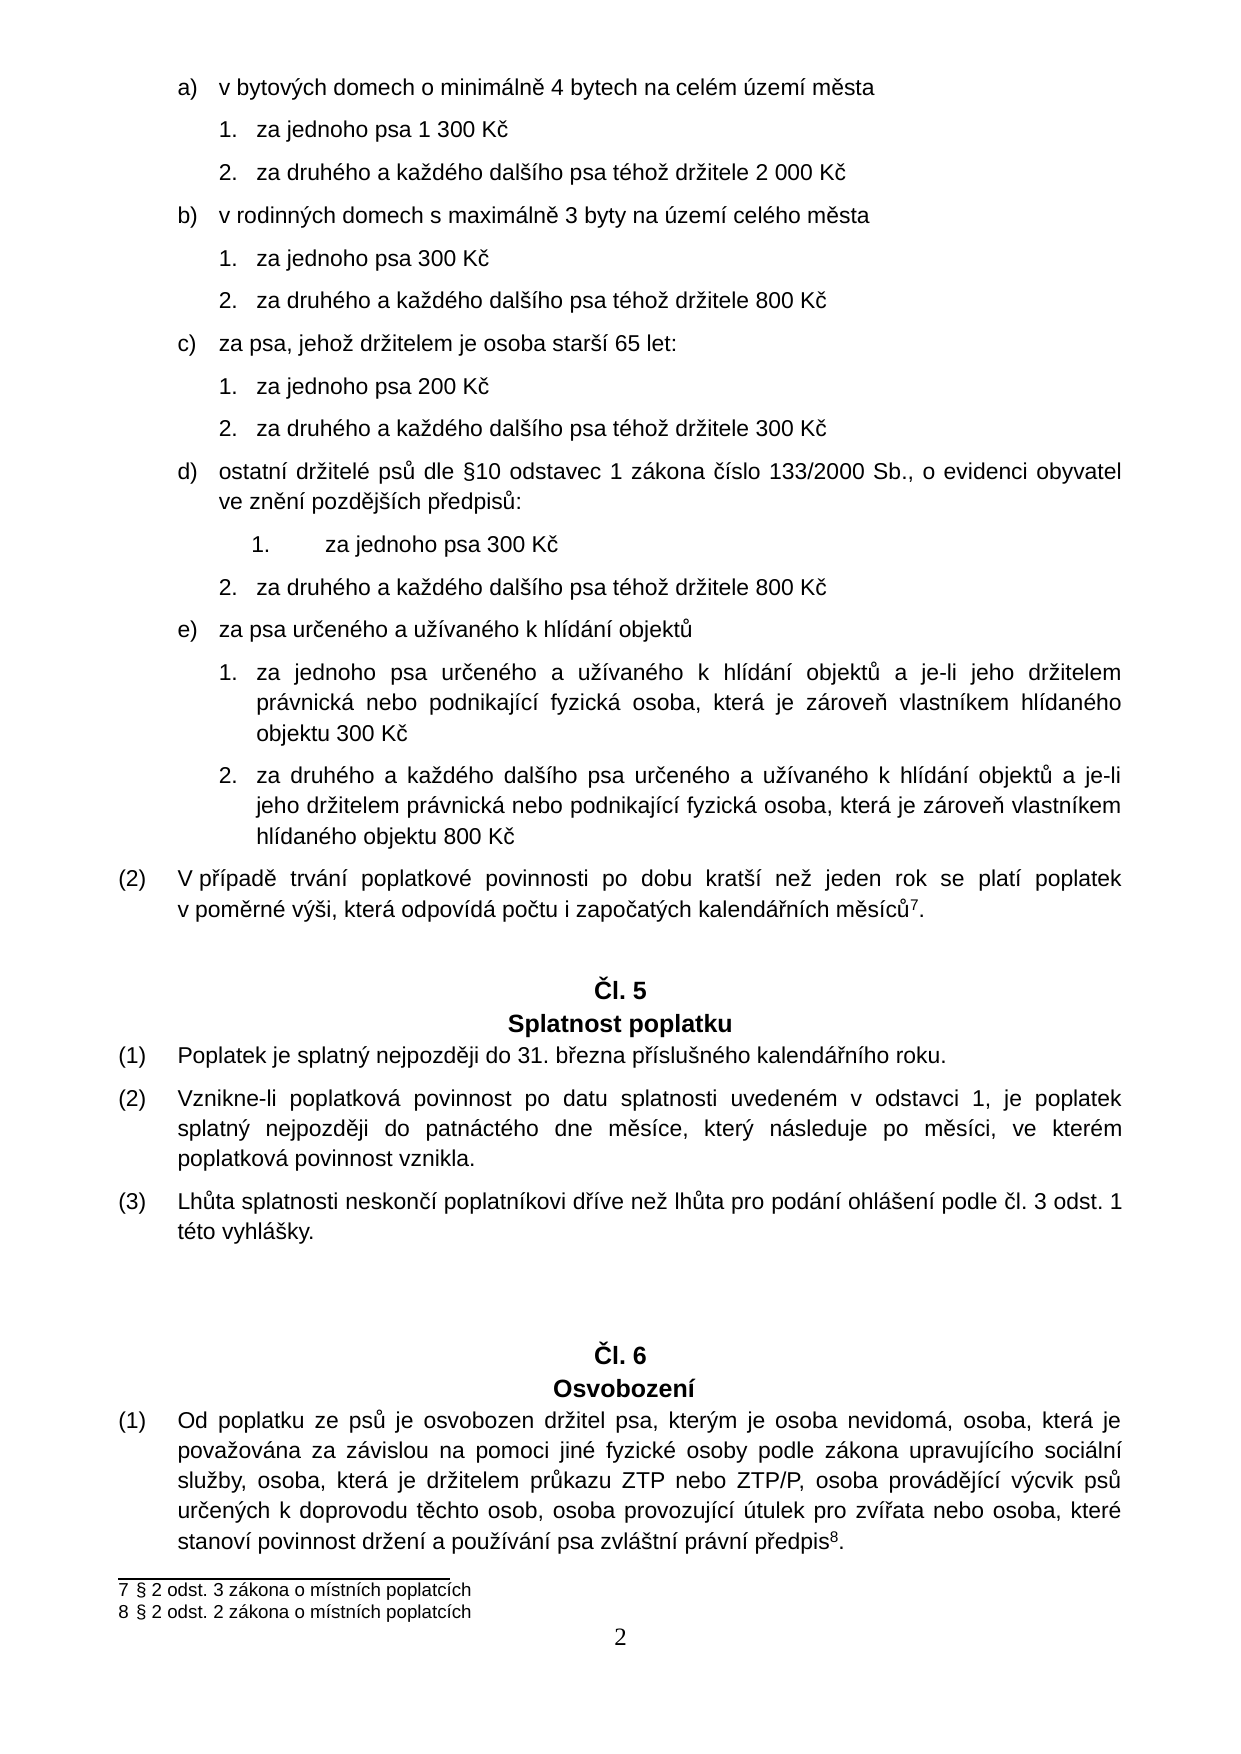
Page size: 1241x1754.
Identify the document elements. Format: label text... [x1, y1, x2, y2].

list § 2 odst. 2 zákona o místních poplatcích [118, 1601, 1122, 1622]
list za jednoho psa určeného a užívaného k hlídání objektů a je-li jeho držitelem právnická nebo podnikající fyzická osoba, která je zároveň vlastníkem hlídaného objektu 300 Kč [218, 659, 1122, 746]
list za druhého a každého dalšího psa určeného a užívaného k hlídání objektů a je-li jeho držitelem právnická nebo podnikající fyzická osoba, která je zároveň vlastníkem hlídaného objektu 800 Kč [218, 762, 1122, 849]
list v rodinných domech s maximálně 3 byty na území celého města [177, 202, 1122, 228]
list ostatní držitelé psů dle §10 odstavec 1 zákona číslo 133/2000 Sb., o evidenci obyvatel ve znění pozdějších předpisů: [177, 458, 1122, 515]
list za jednoho psa 300 Kč [251, 531, 1122, 557]
list za psa určeného a užívaného k hlídání objektů [177, 616, 1122, 643]
list Poplatek je splatný nejpozději do 31. března příslušného kalendářního roku. [118, 1042, 1122, 1068]
list za jednoho psa 300 Kč [218, 244, 1122, 271]
list v bytových domech o minimálně 4 bytech na celém území města [177, 74, 1122, 100]
subtitle Čl. 6 Osvobození [118, 1341, 1122, 1403]
list za jednoho psa 200 Kč [218, 373, 1122, 399]
list Vznikne-li poplatková povinnost po datu splatnosti uvedeném v odstavci 1, je poplatek splatný nejpozději do patnáctého dne měsíce, který následuje po měsíci, ve kterém poplatková povinnost vznikla. [118, 1084, 1122, 1171]
list za druhého a každého dalšího psa téhož držitele 2 000 Kč [218, 159, 1122, 186]
list za psa, jehož držitelem je osoba starší 65 let: [177, 330, 1122, 356]
list Lhůta splatnosti neskončí poplatníkovi dříve než lhůta pro podání ohlášení podle čl. 3 odst. 1 této vyhlášky. [118, 1188, 1122, 1244]
list Od poplatku ze psů je osvobozen držitel psa, kterým je osoba nevidomá, osoba, která je považována za závislou na pomoci jiné fyzické osoby podle zákona upravujícího sociální služby, osoba, která je držitelem průkazu ZTP nebo ZTP/P, osoba provádějící výcvik psů určených k doprovodu těchto osob, osoba provozující útulek pro zvířata nebo osoba, které stanoví povinnost držení a používání psa zvláštní právní předpis. [118, 1407, 1122, 1554]
list za druhého a každého dalšího psa téhož držitele 800 Kč [218, 574, 1122, 600]
list za druhého a každého dalšího psa téhož držitele 300 Kč [218, 415, 1122, 442]
list V případě trvání poplatkové povinnosti po dobu kratší než jeden rok se platí poplatek v poměrné výši, která odpovídá počtu i započatých kalendářních měsíců. [118, 865, 1122, 922]
list § 2 odst. 3 zákona o místních poplatcích [118, 1579, 1122, 1601]
list za druhého a každého dalšího psa téhož držitele 800 Kč [218, 287, 1122, 314]
list za jednoho psa 1 300 Kč [218, 116, 1122, 143]
subtitle Čl. 5 Splatnost poplatku [118, 976, 1122, 1038]
